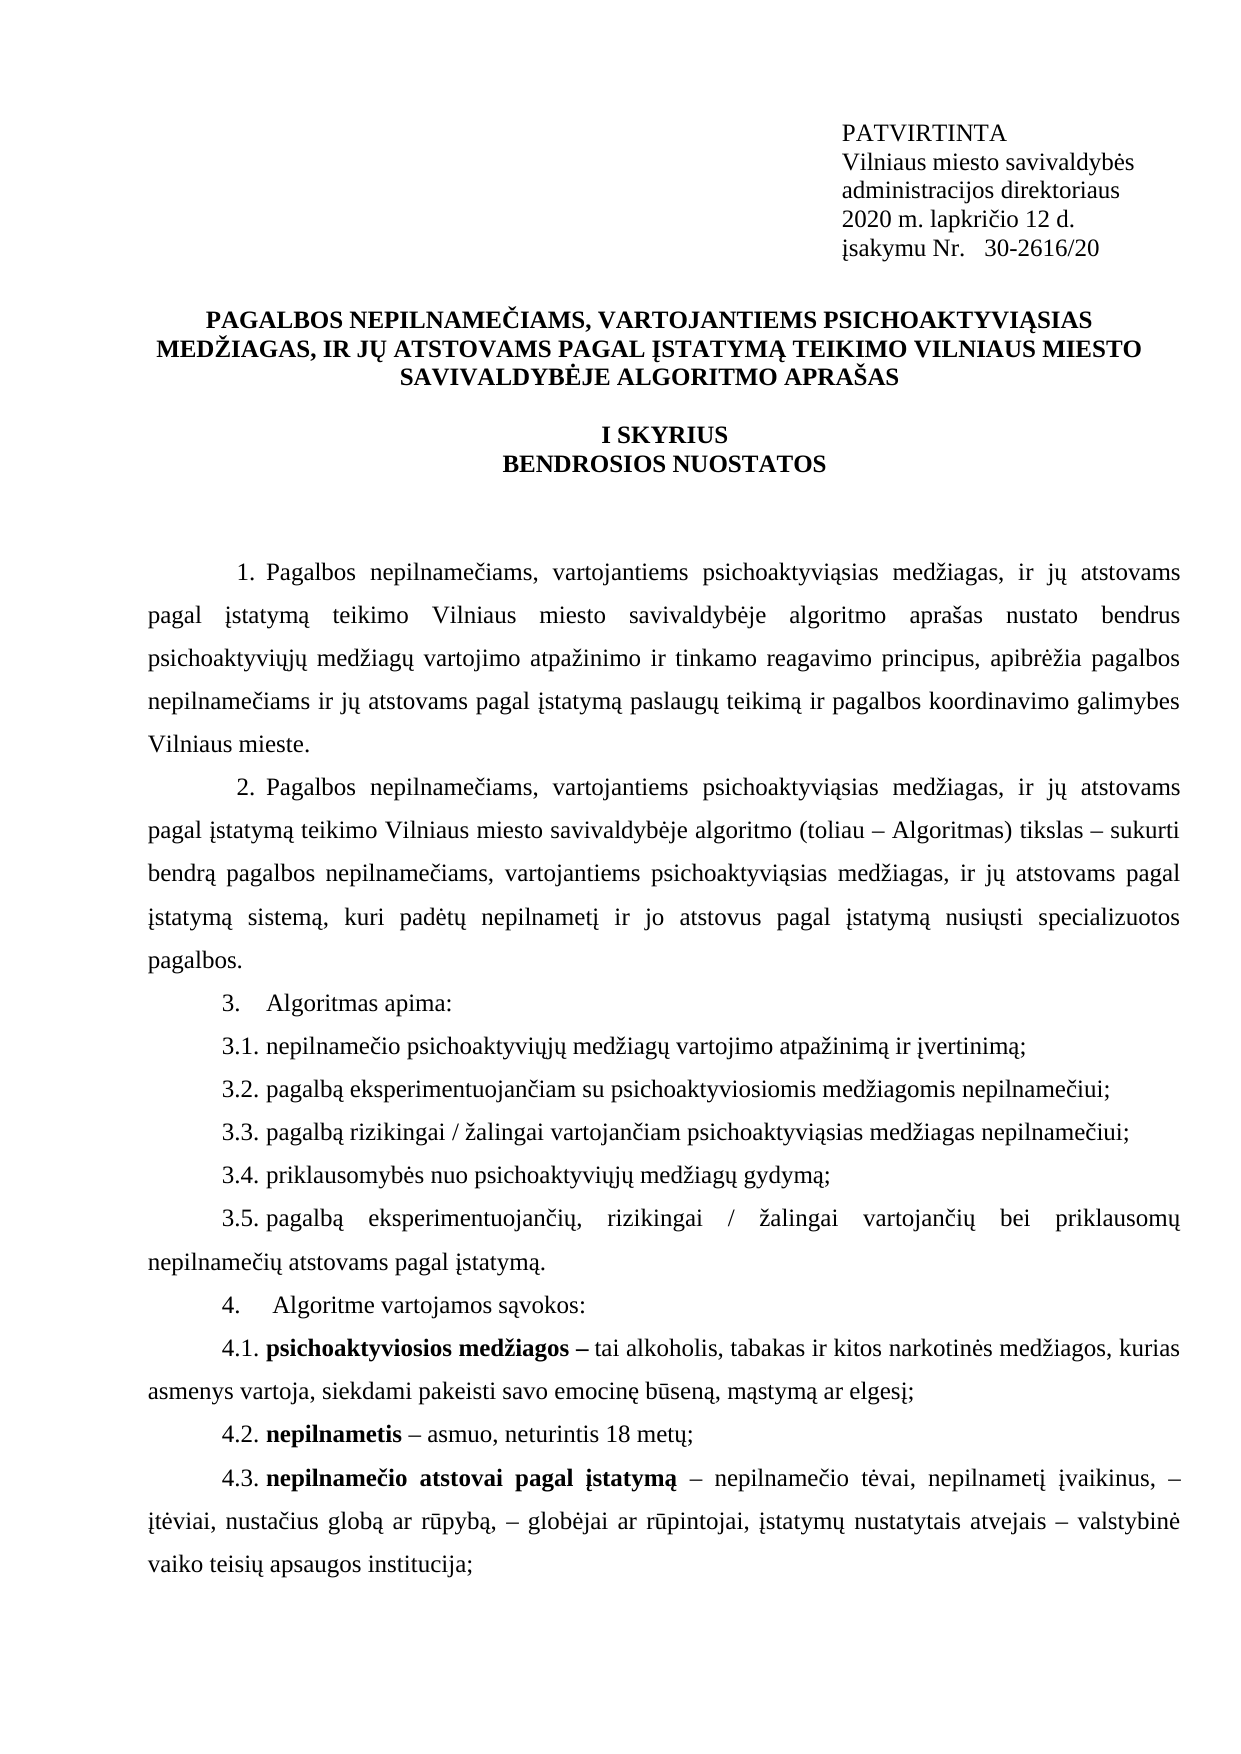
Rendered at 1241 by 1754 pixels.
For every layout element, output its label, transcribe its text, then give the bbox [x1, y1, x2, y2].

text administracijos direktoriaus [148, 176, 1181, 204]
text 3. Algoritmas apima: [133, 988, 1181, 1017]
text 3.5. pagalbą eksperimentuojančių, rizikingai / žalingai vartojančių bei priklausomų nepilnamečių atstovams pagal įstatymą. [148, 1203, 1181, 1275]
text 3.4. priklausomybės nuo psichoaktyviųjų medžiagų gydymą; [133, 1160, 1181, 1189]
text I SKYRIUS [148, 420, 1181, 449]
text 4.2. nepilnametis – asmuo, neturintis 18 metų; [133, 1419, 1181, 1448]
text įsakymu Nr. . 30-2616/20 [148, 233, 1181, 262]
text 4.1. psichoaktyviosios medžiagos – tai alkoholis, tabakas ir kitos narkotinės medžiagos, kurias asmenys vartoja, siekdami pakeisti savo emocinę būseną, mąstymą ar elgesį; [148, 1333, 1181, 1405]
text 4.3. nepilnamečio atstovai pagal įstatymą – nepilnamečio tėvai, nepilnametį įvaikinus, – įtėviai, nustačius globą ar rūpybą, – globėjai ar rūpintojai, įstatymų nustatytais atvejais – valstybinė vaiko teisių apsaugos institucija; [148, 1463, 1181, 1578]
text 1. Pagalbos nepilnamečiams, vartojantiems psichoaktyviąsias medžiagas, ir jų atstovams pagal įstatymą teikimo Vilniaus miesto savivaldybėje algoritmo aprašas nustato bendrus psichoaktyviųjų medžiagų vartojimo atpažinimo ir tinkamo reagavimo principus, apibrėžia pagalbos nepilnamečiams ir jų atstovams pagal įstatymą paslaugų teikimą ir pagalbos koordinavimo galimybes Vilniaus mieste. [148, 557, 1181, 758]
text 2. Pagalbos nepilnamečiams, vartojantiems psichoaktyviąsias medžiagas, ir jų atstovams pagal įstatymą teikimo Vilniaus miesto savivaldybėje algoritmo (toliau – Algoritmas) tikslas – sukurti bendrą pagalbos nepilnamečiams, vartojantiems psichoaktyviąsias medžiagas, ir jų atstovams pagal įstatymą sistemą, kuri padėtų nepilnametį ir jo atstovus pagal įstatymą nusiųsti specializuotos pagalbos. [148, 772, 1181, 973]
text 3.1. nepilnamečio psichoaktyviųjų medžiagų vartojimo atpažinimą ir įvertinimą; [133, 1031, 1181, 1060]
text 3.2. pagalbą eksperimentuojančiam su psichoaktyviosiomis medžiagomis nepilnamečiui; [133, 1074, 1181, 1103]
text 4. Algoritme vartojamos sąvokos: [133, 1290, 1181, 1318]
text Vilniaus miesto savivaldybės [148, 147, 1181, 176]
text PAGALBOS NEPILNAMEČIAMS, VARTOJANTIEMS PSICHOAKTYVIĄSIAS MEDŽIAGAS, IR JŲ ATSTOVAMS PAGAL ĮSTATYMĄ TEIKIMO VILNIAUS MIESTO SAVIVALDYBĖJE ALGORITMO APRAŠAS [148, 305, 1151, 391]
text 2020 m. lapkričio 12 d. [148, 204, 1181, 233]
text 3.3. pagalbą rizikingai / žalingai vartojančiam psichoaktyviąsias medžiagas nepilnamečiui; [133, 1117, 1181, 1146]
text PATVIRTINTA [148, 118, 1181, 147]
text BENDROSIOS NUOSTATOS [148, 449, 1181, 477]
